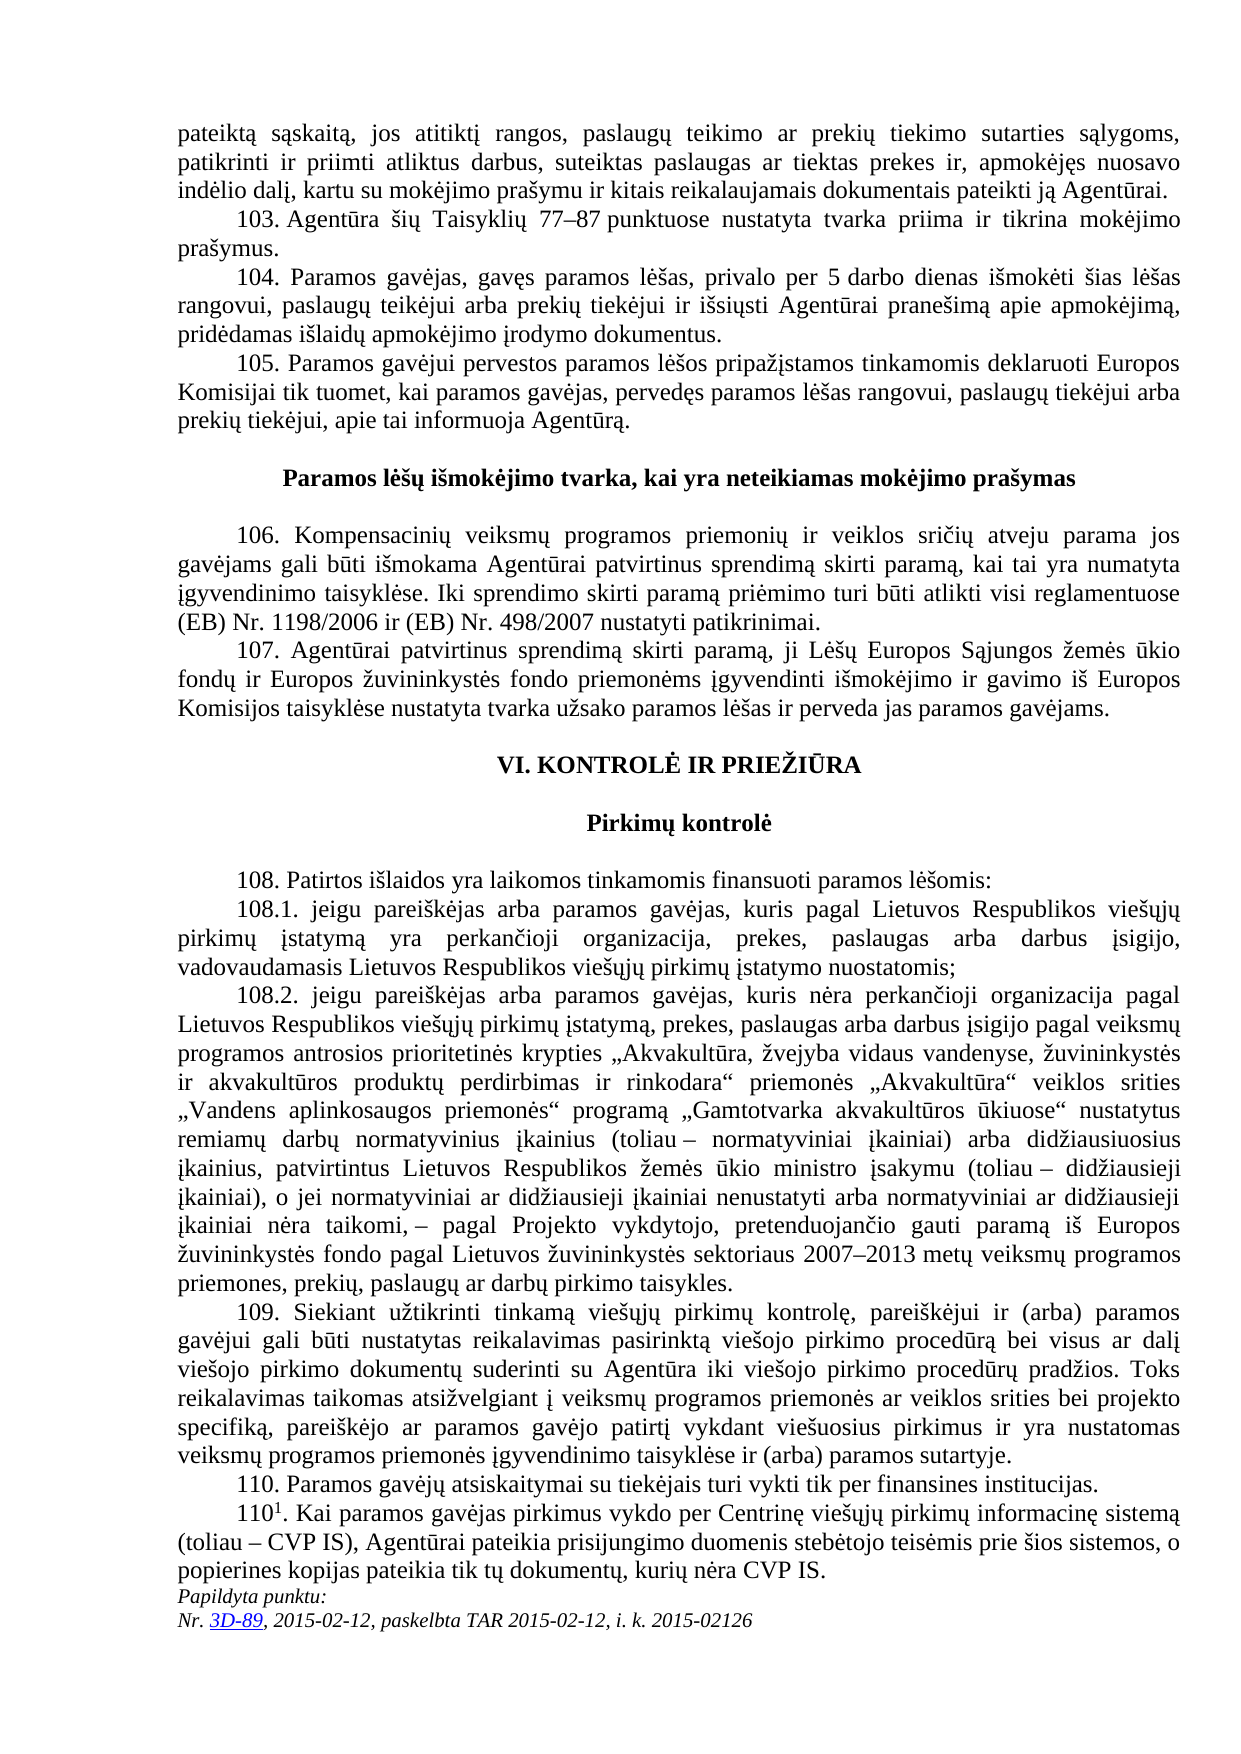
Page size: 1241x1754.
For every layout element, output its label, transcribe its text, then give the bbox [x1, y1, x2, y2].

text pateiktą sąskaitą, jos atitiktį rangos, paslaugų teikimo ar prekių tiekimo sutarties sąlygoms, patikrinti ir priimti atliktus darbus, suteiktas paslaugas ar tiektas prekes ir, apmokėjęs nuosavo indėlio dalį, kartu su mokėjimo prašymu ir kitais reikalaujamais dokumentais pateikti ją Agentūrai. [177, 118, 1181, 204]
text 1101. Kai paramos gavėjas pirkimus vykdo per Centrinę viešųjų pirkimų informacinę sistemą (toliau – CVP IS), Agentūrai pateikia prisijungimo duomenis stebėtojo teisėmis prie šios sistemos, o popierines kopijas pateikia tik tų dokumentų, kurių nėra CVP IS. [177, 1498, 1181, 1584]
text 108. Patirtos išlaidos yra laikomos tinkamomis finansuoti paramos lėšomis: [177, 866, 1181, 894]
text 105. Paramos gavėjui pervestos paramos lėšos pripažįstamos tinkamomis deklaruoti Europos Komisijai tik tuomet, kai paramos gavėjas, pervedęs paramos lėšas rangovui, paslaugų tiekėjui arba prekių tiekėjui, apie tai informuoja Agentūrą. [177, 348, 1181, 434]
text 104. Paramos gavėjas, gavęs paramos lėšas, privalo per 5 darbo dienas išmokėti šias lėšas rangovui, paslaugų teikėjui arba prekių tiekėjui ir išsiųsti Agentūrai pranešimą apie apmokėjimą, pridėdamas išlaidų apmokėjimo įrodymo dokumentus. [177, 262, 1181, 348]
text 106. Kompensacinių veiksmų programos priemonių ir veiklos sričių atveju parama jos gavėjams gali būti išmokama Agentūrai patvirtinus sprendimą skirti paramą, kai tai yra numatyta įgyvendinimo taisyklėse. Iki sprendimo skirti paramą priėmimo turi būti atlikti visi reglamentuose (EB) Nr. 1198/2006 ir (EB) Nr. 498/2007 nustatyti patikrinimai. [177, 521, 1181, 636]
text 107. Agentūrai patvirtinus sprendimą skirti paramą, ji Lėšų Europos Sąjungos žemės ūkio fondų ir Europos žuvininkystės fondo priemonėms įgyvendinti išmokėjimo ir gavimo iš Europos Komisijos taisyklėse nustatyta tvarka užsako paramos lėšas ir perveda jas paramos gavėjams. [177, 636, 1181, 722]
text Pirkimų kontrolė [177, 808, 1181, 837]
text 109. Siekiant užtikrinti tinkamą viešųjų pirkimų kontrolę, pareiškėjui ir (arba) paramos gavėjui gali būti nustatytas reikalavimas pasirinktą viešojo pirkimo procedūrą bei visus ar dalį viešojo pirkimo dokumentų suderinti su Agentūra iki viešojo pirkimo procedūrų pradžios. Toks reikalavimas taikomas atsižvelgiant į veiksmų programos priemonės ar veiklos srities bei projekto specifiką, pareiškėjo ar paramos gavėjo patirtį vykdant viešuosius pirkimus ir yra nustatomas veiksmų programos priemonės įgyvendinimo taisyklėse ir (arba) paramos sutartyje. [177, 1297, 1181, 1469]
text Nr. 3D-89, 2015-02-12, paskelbta TAR 2015-02-12, i. k. 2015-02126 [177, 1608, 1181, 1632]
text Paramos lėšų išmokėjimo tvarka, kai yra neteikiamas mokėjimo prašymas [177, 463, 1181, 492]
text Papildyta punktu: [177, 1584, 1181, 1608]
text VI. Kontrolė ir pRIEŽIŪRA [177, 751, 1181, 779]
text 108.1. jeigu pareiškėjas arba paramos gavėjas, kuris pagal Lietuvos Respublikos viešųjų pirkimų įstatymą yra perkančioji organizacija, prekes, paslaugas arba darbus įsigijo, vadovaudamasis Lietuvos Respublikos viešųjų pirkimų įstatymo nuostatomis; [177, 894, 1181, 981]
text 103. Agentūra šių Taisyklių 77–87 punktuose nustatyta tvarka priima ir tikrina mokėjimo prašymus. [177, 204, 1181, 262]
text 108.2. jeigu pareiškėjas arba paramos gavėjas, kuris nėra perkančioji organizacija pagal Lietuvos Respublikos viešųjų pirkimų įstatymą, prekes, paslaugas arba darbus įsigijo pagal veiksmų programos antrosios prioritetinės krypties „Akvakultūra, žvejyba vidaus vandenyse, žuvininkystės ir akvakultūros produktų perdirbimas ir rinkodara“ priemonės „Akvakultūra“ veiklos srities „Vandens aplinkosaugos priemonės“ programą „Gamtotvarka akvakultūros ūkiuose“ nustatytus remiamų darbų normatyvinius įkainius (toliau – normatyviniai įkainiai) arba didžiausiuosius įkainius, patvirtintus Lietuvos Respublikos žemės ūkio ministro įsakymu (toliau – didžiausieji įkainiai), o jei normatyviniai ar didžiausieji įkainiai nenustatyti arba normatyviniai ar didžiausieji įkainiai nėra taikomi, – pagal Projekto vykdytojo, pretenduojančio gauti paramą iš Europos žuvininkystės fondo pagal Lietuvos žuvininkystės sektoriaus 2007–2013 metų veiksmų programos priemones, prekių, paslaugų ar darbų pirkimo taisykles. [177, 981, 1181, 1297]
text 110. Paramos gavėjų atsiskaitymai su tiekėjais turi vykti tik per finansines institucijas. [177, 1469, 1181, 1498]
